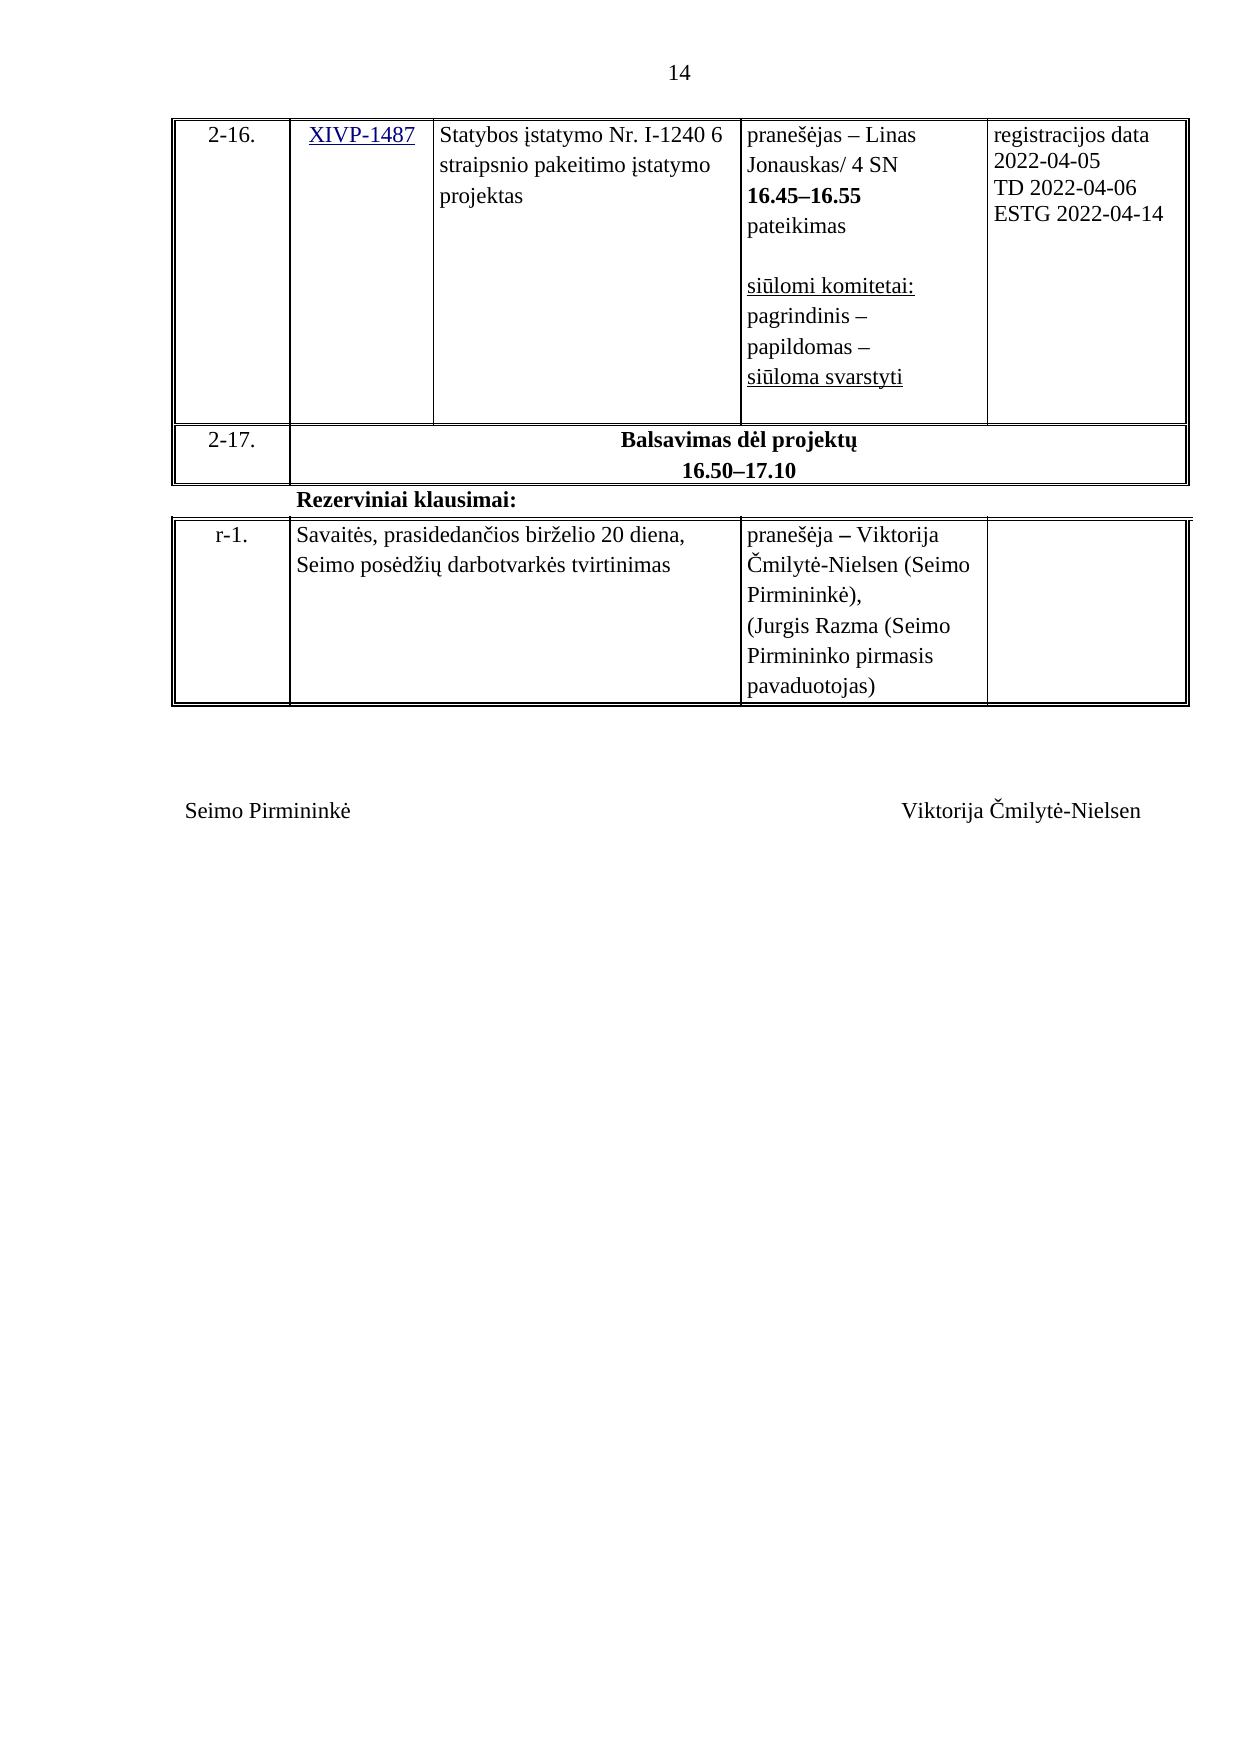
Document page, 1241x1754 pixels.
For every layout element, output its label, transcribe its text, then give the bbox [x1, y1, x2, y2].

table_cell Seimo Pirmininkė [173, 707, 516, 829]
table_cell Viktorija Čmilytė-Nielsen [890, 702, 1240, 829]
table_cell pranešėjas – Linas Jonauskas/ 4 SN 16.45–16.55 pateikimas siūlomi komitetai: pagrindinis – papildomas – siūloma svarstyti [742, 121, 987, 423]
table_cell r-1. [176, 521, 289, 702]
table_cell 2-17. [176, 426, 289, 483]
table_cell [988, 521, 1185, 702]
table_cell [169, 483, 173, 516]
table_cell 2-16. [176, 121, 289, 423]
table_cell Statybos įstatymo Nr. I-1240 6 straipsnio pakeitimo įstatymo projektas [434, 121, 740, 423]
table_cell registracijos data 2022-04-05 TD 2022-04-06 ESTG 2022-04-14 [988, 121, 1185, 423]
table_cell [1193, 423, 1240, 483]
table_cell [516, 707, 890, 829]
table_cell Rezerviniai klausimai: [290, 486, 732, 516]
table_cell [1193, 516, 1240, 702]
table_cell [988, 483, 1192, 516]
table_cell [1193, 483, 1240, 516]
table_cell [1193, 118, 1240, 423]
table_cell pranešėja – Viktorija Čmilytė-Nielsen (Seimo Pirmininkė), (Jurgis Razma (Seimo Pirmininko pirmasis pavaduotojas) [742, 521, 987, 702]
table_cell Savaitės, prasidedančios birželio 20 diena, Seimo posėdžių darbotvarkės tvirtinimas [291, 521, 740, 702]
table_cell [173, 486, 290, 516]
table_cell [169, 702, 173, 829]
table_cell [732, 486, 988, 516]
table_cell XIVP-1487 [291, 121, 433, 423]
table_cell Balsavimas dėl projektų 16.50–17.10 [291, 426, 1185, 483]
